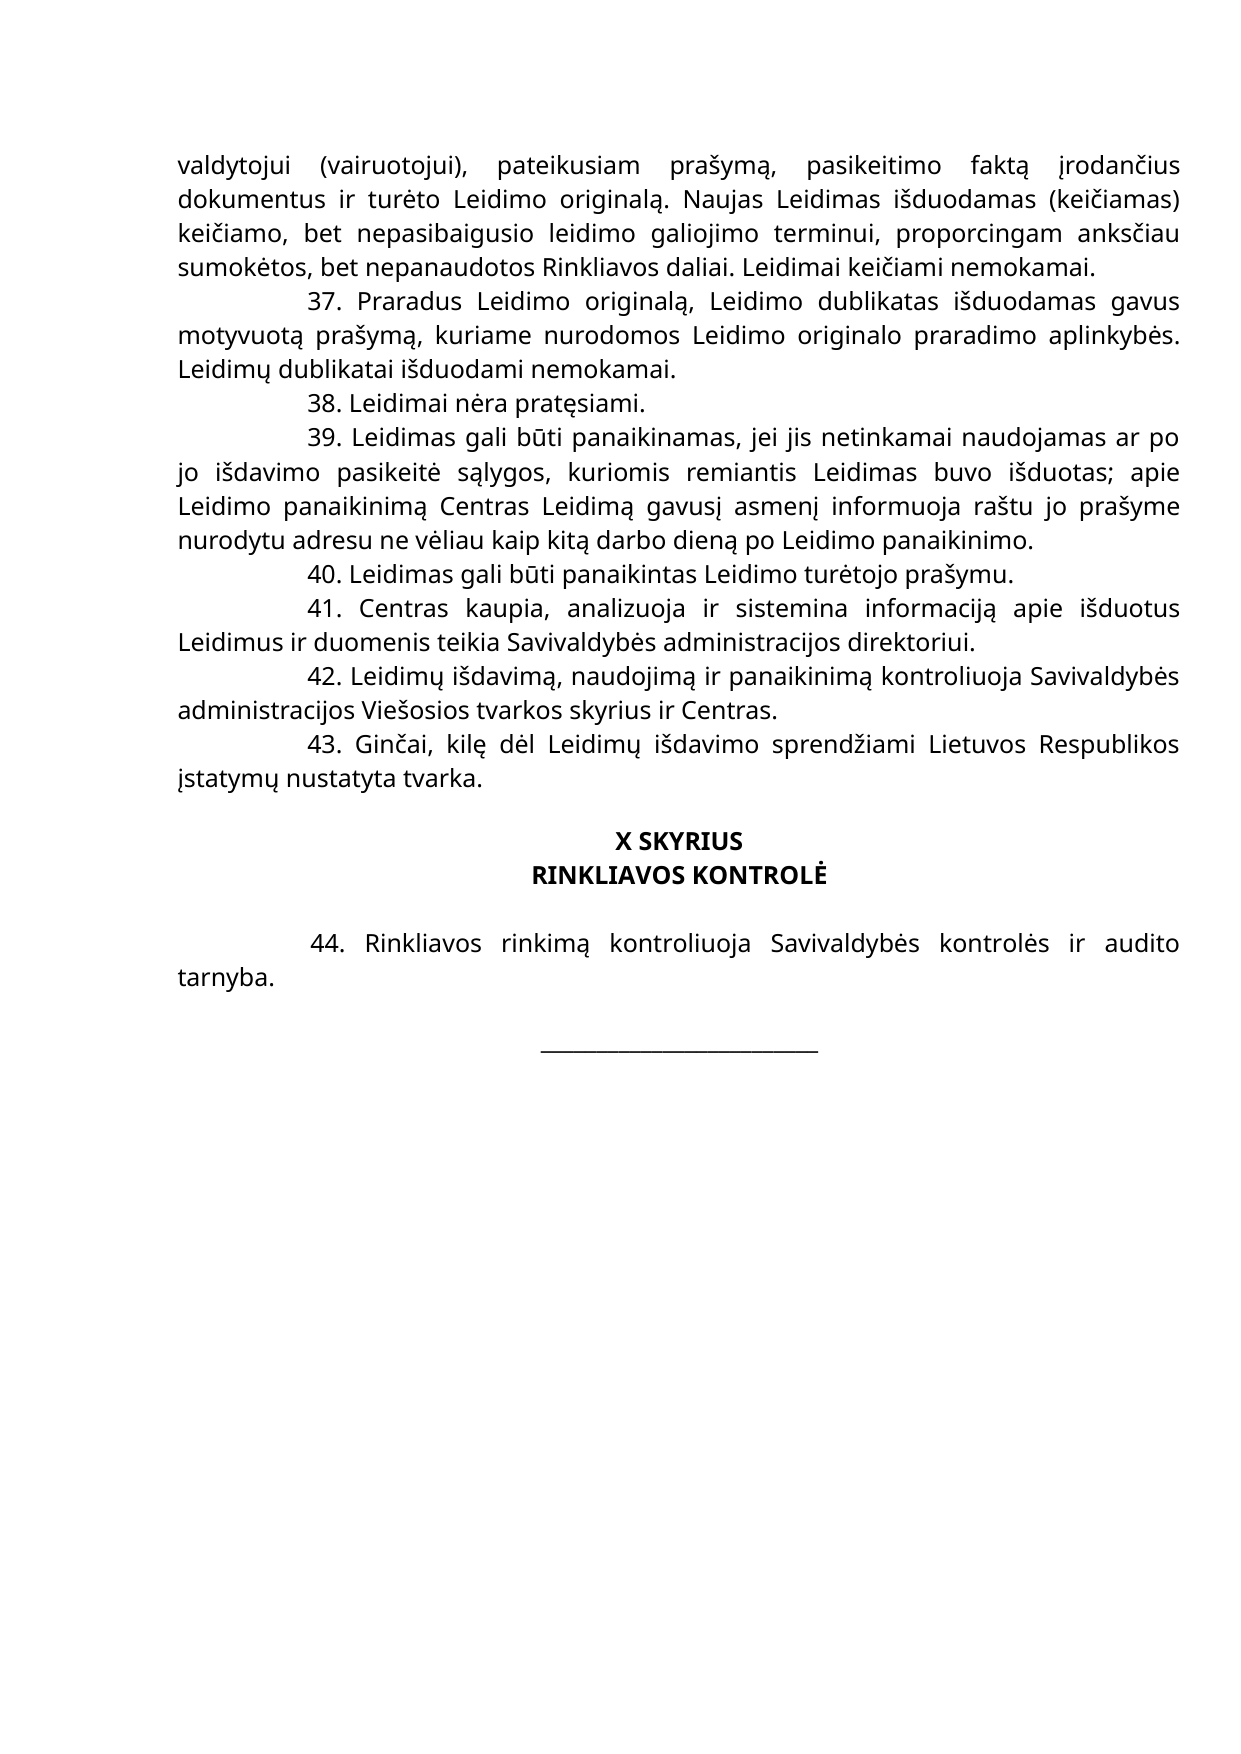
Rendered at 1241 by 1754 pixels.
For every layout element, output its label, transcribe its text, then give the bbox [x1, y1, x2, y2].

text 38. Leidimai nėra pratęsiami. [177, 386, 1181, 420]
text RINKLIAVOS KONTROLĖ [177, 858, 1181, 892]
text 37. Praradus Leidimo originalą, Leidimo dublikatas išduodamas gavus motyvuotą prašymą, kuriame nurodomos Leidimo originalo praradimo aplinkybės. Leidimų dublikatai išduodami nemokamai. [177, 284, 1181, 386]
text X SKYRIUS [177, 823, 1181, 858]
text 41. Centras kaupia, analizuoja ir sistemina informaciją apie išduotus Leidimus ir duomenis teikia Savivaldybės administracijos direktoriui. [177, 590, 1181, 658]
text 44. Rinkliavos rinkimą kontroliuoja Savivaldybės kontrolės ir audito tarnyba. [177, 926, 1181, 994]
text 43. Ginčai, kilę dėl Leidimų išdavimo sprendžiami Lietuvos Respublikos įstatymų nustatyta tvarka. [177, 727, 1181, 795]
text 39. Leidimas gali būti panaikinamas, jei jis netinkamai naudojamas ar po jo išdavimo pasikeitė sąlygos, kuriomis remiantis Leidimas buvo išduotas; apie Leidimo panaikinimą Centras Leidimą gavusį asmenį informuoja raštu jo prašyme nurodytu adresu ne vėliau kaip kitą darbo dieną po Leidimo panaikinimo. [177, 420, 1181, 556]
text 42. Leidimų išdavimą, naudojimą ir panaikinimą kontroliuoja Savivaldybės administracijos Viešosios tvarkos skyrius ir Centras. [177, 658, 1181, 727]
text _________________________ [177, 1023, 1181, 1057]
text valdytojui (vairuotojui), pateikusiam prašymą, pasikeitimo faktą įrodančius dokumentus ir turėto Leidimo originalą. Naujas Leidimas išduodamas (keičiamas) keičiamo, bet nepasibaigusio leidimo galiojimo terminui, proporcingam anksčiau sumokėtos, bet nepanaudotos Rinkliavos daliai. Leidimai keičiami nemokamai. [177, 148, 1181, 284]
text 40. Leidimas gali būti panaikintas Leidimo turėtojo prašymu. [177, 556, 1181, 590]
